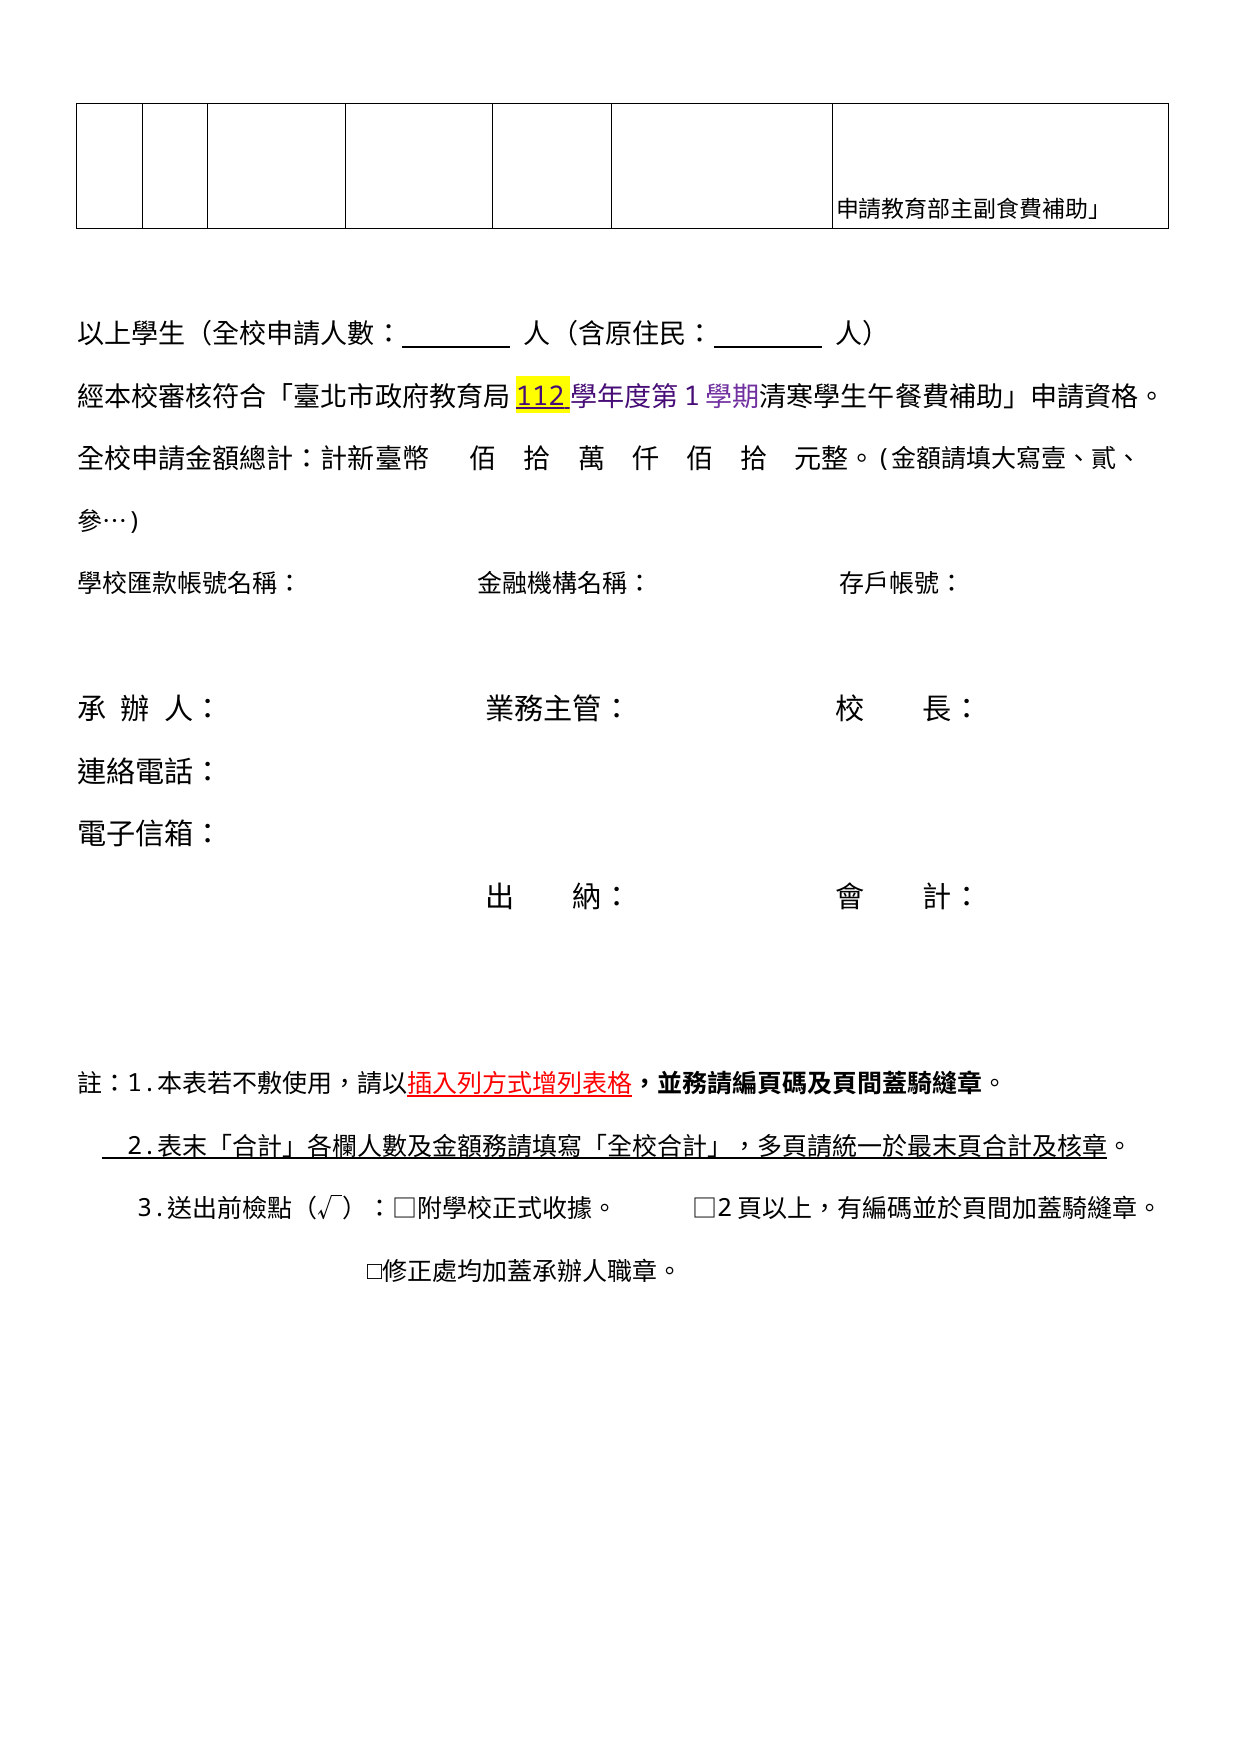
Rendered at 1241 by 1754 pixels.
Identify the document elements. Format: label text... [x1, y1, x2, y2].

text 電子信箱： [77, 790, 1162, 853]
text 3.送出前檢點（√）：□附學校正式收據。 □2頁以上，有編碼並於頁間加蓋騎縫章。 [77, 1165, 1162, 1228]
text 全校申請金額總計：計新臺幣 佰 拾 萬 仟 佰 拾 元整。(金額請填大寫壹、貳、參…) [77, 415, 1162, 540]
text 經本校審核符合「臺北市政府教育局112學年度第1學期清寒學生午餐費補助」申請資格。 [77, 353, 1162, 415]
text 學校匯款帳號名稱： 金融機構名稱： 存戶帳號： [77, 540, 1162, 603]
text 承 辦 人： 業務主管： 校 長： [77, 665, 1162, 728]
table_cell [77, 104, 142, 228]
table_cell [612, 104, 832, 228]
text 2.表末「合計」各欄人數及金額務請填寫「全校合計」，多頁請統一於最末頁合計及核章。 [77, 1103, 1162, 1165]
table_cell [208, 104, 345, 228]
text 連絡電話： [77, 728, 1162, 790]
text 以上學生（全校申請人數： 人（含原住民： 人） [77, 290, 1162, 353]
text 出 納： 會 計： [77, 853, 1162, 915]
table_cell 申請教育部主副食費補助」 [833, 104, 1168, 228]
table_cell [143, 104, 207, 228]
table_cell [493, 104, 611, 228]
text □修正處均加蓋承辦人職章。 [152, 1228, 1162, 1290]
text 註：1.本表若不敷使用，請以插入列方式增列表格，並務請編頁碼及頁間蓋騎縫章。 [77, 1040, 1162, 1103]
table_cell [346, 104, 492, 228]
